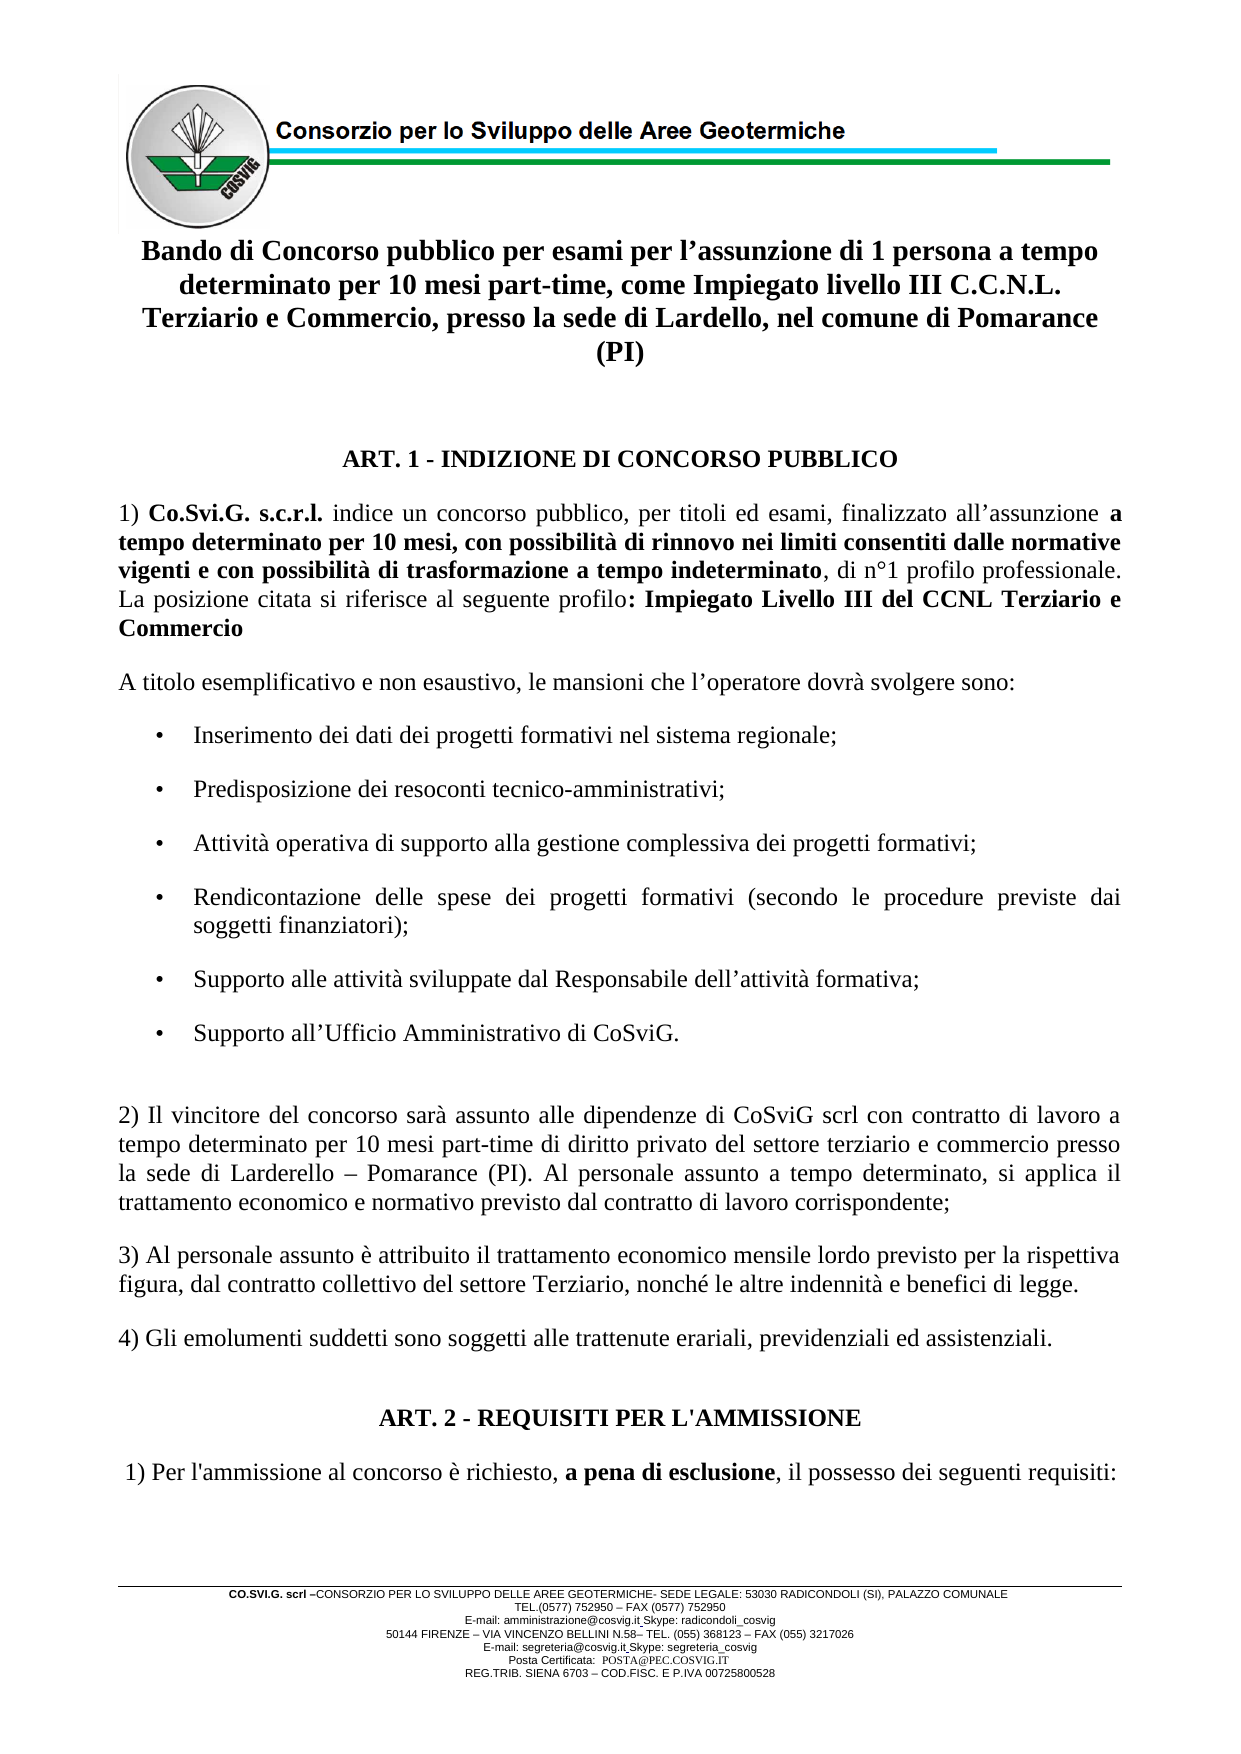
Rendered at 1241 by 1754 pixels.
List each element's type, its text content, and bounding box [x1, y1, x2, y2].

list Attività operativa di supporto alla gestione complessiva dei progetti formativi; [156, 828, 1122, 857]
text ART. 1 - INDIZIONE DI CONCORSO PUBBLICO [118, 444, 1122, 473]
text ART. 2 - REQUISITI PER L'AMMISSIONE [118, 1403, 1122, 1432]
text Bando di Concorso pubblico per esami per l’assunzione di 1 persona a tempo determinato per 10 mesi part-time, come Impiegato livello III C.C.N.L. Terziario e Commercio, presso la sede di Lardello, nel comune di Pomarance (PI) [118, 234, 1122, 368]
picture [118, 74, 1122, 234]
text 1) Per l'ammissione al concorso è richiesto, a pena di esclusione, il possesso dei seguenti requisiti: [118, 1457, 1122, 1485]
list Inserimento dei dati dei progetti formativi nel sistema regionale; [156, 720, 1122, 749]
text 3) Al personale assunto è attribuito il trattamento economico mensile lordo previsto per la rispettiva figura, dal contratto collettivo del settore Terziario, nonché le altre indennità e benefici di legge. [118, 1240, 1122, 1298]
text 2) Il vincitore del concorso sarà assunto alle dipendenze di CoSviG scrl con contratto di lavoro a tempo determinato per 10 mesi part-time di diritto privato del settore terziario e commercio presso la sede di Larderello – Pomarance (PI). Al personale assunto a tempo determinato, si applica il trattamento economico e normativo previsto dal contratto di lavoro corrispondente; [118, 1072, 1122, 1215]
list Supporto all’Ufficio Amministrativo di CoSviG. [156, 1018, 1122, 1047]
list Rendicontazione delle spese dei progetti formativi (secondo le procedure previste dai soggetti finanziatori); [156, 882, 1122, 939]
list Supporto alle attività sviluppate dal Responsabile dell’attività formativa; [156, 964, 1122, 993]
list Predisposizione dei resoconti tecnico-amministrativi; [156, 774, 1122, 803]
text 1) Co.Svi.G. s.c.r.l. indice un concorso pubblico, per titoli ed esami, finalizzato all’assunzione a tempo determinato per 10 mesi, con possibilità di rinnovo nei limiti consentiti dalle normative vigenti e con possibilità di trasformazione a tempo indeterminato, di n°1 profilo professionale. La posizione citata si riferisce al seguente profilo: Impiegato Livello III del CCNL Terziario e Commercio [118, 498, 1122, 642]
text A titolo esemplificativo e non esaustivo, le mansioni che l’operatore dovrà svolgere sono: [118, 667, 1122, 695]
text 4) Gli emolumenti suddetti sono soggetti alle trattenute erariali, previdenziali ed assistenziali. [118, 1323, 1122, 1378]
